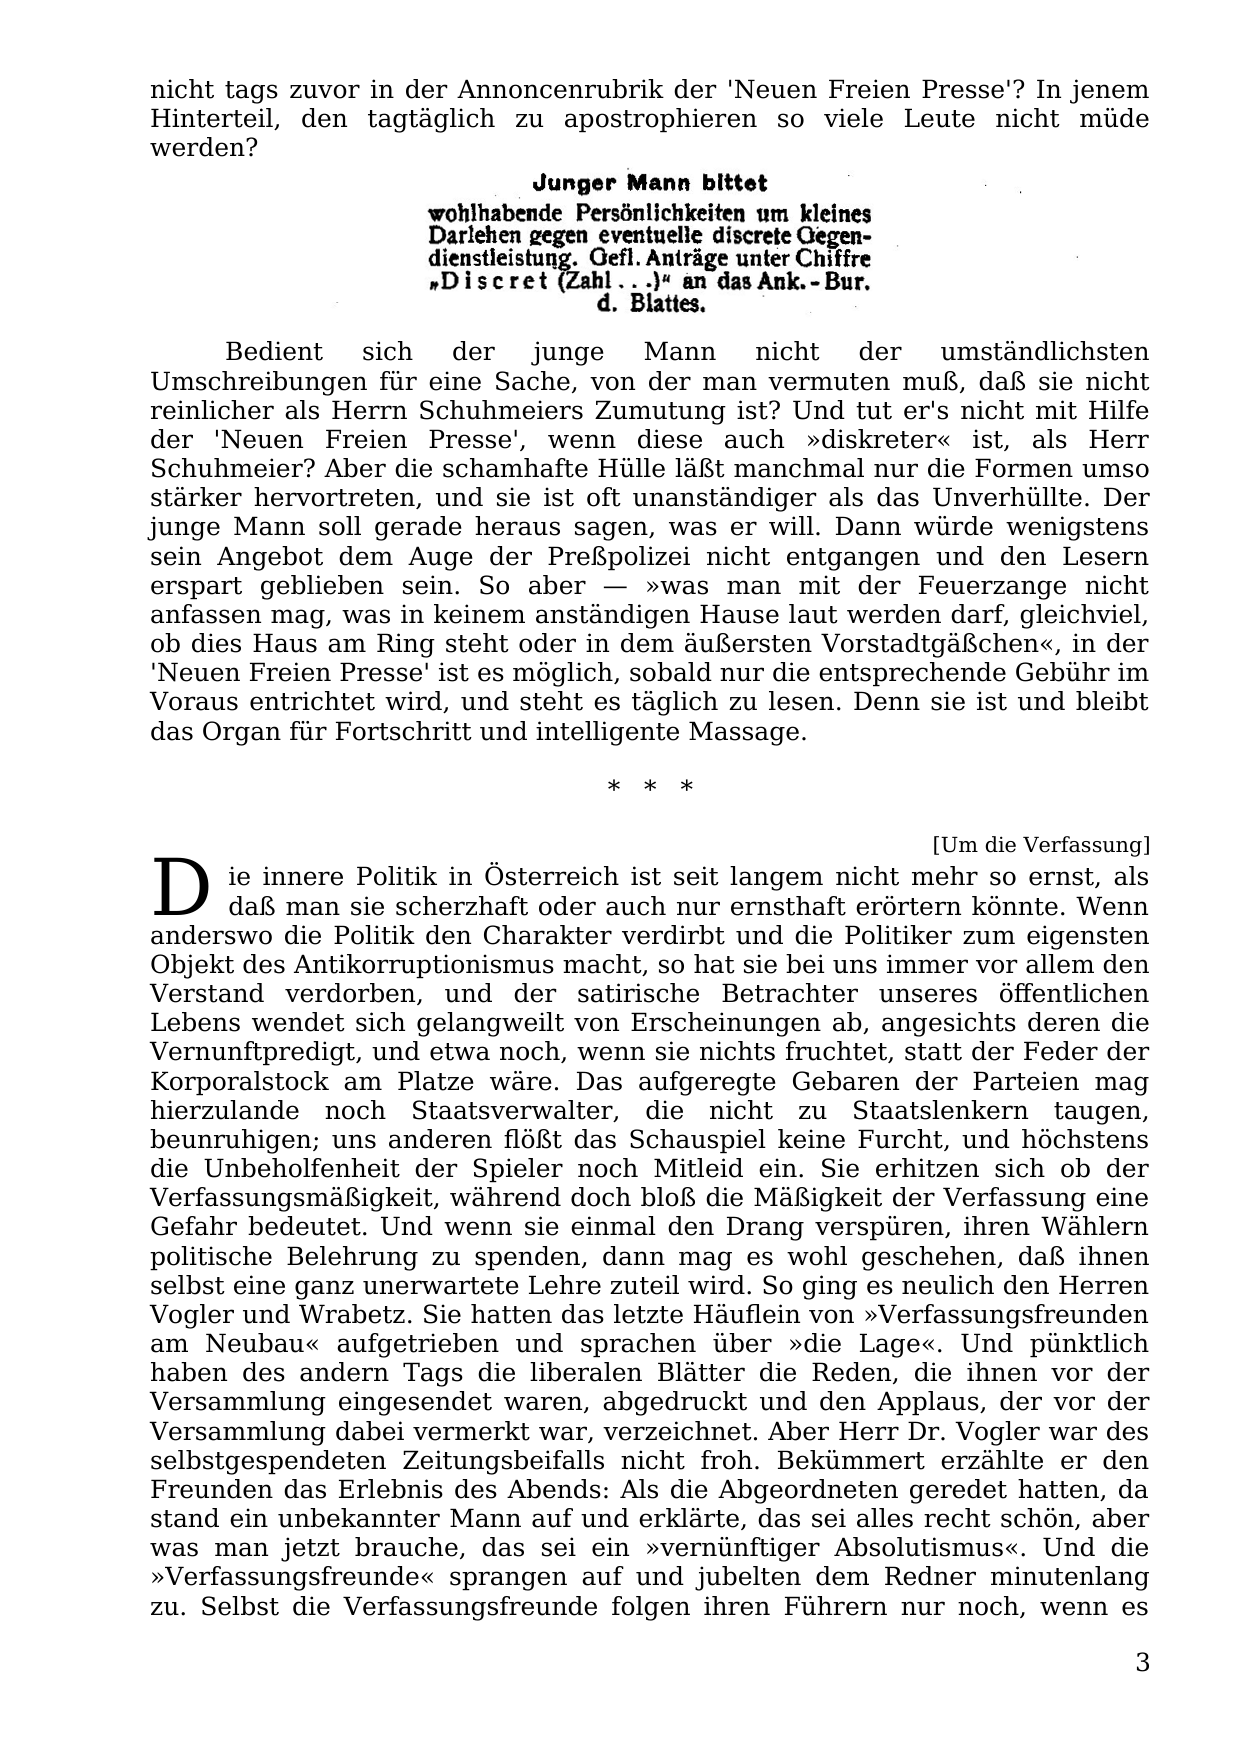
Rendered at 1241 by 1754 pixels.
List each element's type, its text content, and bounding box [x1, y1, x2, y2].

text nicht tags zuvor in der Annoncenrubrik der 'Neuen Freien Presse'? In jenem Hinterteil, den tagtäglich zu apostrophieren so viele Leute nicht müde werden? [150, 75, 1151, 162]
text Die innere Politik in Österreich ist seit langem nicht mehr so ernst, als daß man sie scherzhaft oder auch nur ernsthaft erörtern könnte. Wenn anderswo die Politik den Charakter verdirbt und die Politiker zum eigensten Objekt des Antikorruptionismus macht, so hat sie bei uns immer vor allem den Verstand verdorben, und der satirische Betrachter unseres öffentlichen Lebens wendet sich gelangweilt von Erscheinungen ab, angesichts deren die Vernunftpredigt, und etwa noch, wenn sie nichts fruchtet, statt der Feder der Korporalstock am Platze wäre. Das aufgeregte Gebaren der Parteien mag hierzulande noch Staatsverwalter, die nicht zu Staatslenkern taugen, beunruhigen; uns anderen flößt das Schauspiel keine Furcht, und höchstens die Unbeholfenheit der Spieler noch Mitleid ein. Sie erhitzen sich ob der Verfassungsmäßigkeit, während doch bloß die Mäßigkeit der Verfassung eine Gefahr bedeutet. Und wenn sie einmal den Drang verspüren, ihren Wählern politische Belehrung zu spenden, dann mag es wohl geschehen, daß ihnen selbst eine ganz unerwartete Lehre zuteil wird. So ging es neulich den Herren Vogler und Wrabetz. Sie hatten das letzte Häuflein von »Verfassungsfreunden am Neubau« aufgetrieben und sprachen über »die Lage«. Und pünktlich haben des andern Tags die liberalen Blätter die Reden, die ihnen vor der Versammlung eingesendet waren, abgedruckt und den Applaus, der vor der Versammlung dabei vermerkt war, verzeichnet. Aber Herr Dr. Vogler war des selbstgespendeten Zeitungsbeifalls nicht froh. Bekümmert erzählte er den Freunden das Erlebnis des Abends: Als die Abgeordneten geredet hatten, da stand ein unbekannter Mann auf und erklärte, das sei alles recht schön, aber was man jetzt brauche, das sei ein »vernünftiger Absolutismus«. Und die »Verfassungsfreunde« sprangen auf und jubelten dem Redner minutenlang zu. Selbst die Verfassungsfreunde folgen ihren Führern nur noch, wenn es [150, 858, 1151, 1621]
picture [207, 162, 1094, 323]
text * * * [150, 775, 1151, 804]
text Bedient sich der junge Mann nicht der umständlichsten Umschreibungen für eine Sache, von der man vermuten muß, daß sie nicht reinlicher als Herrn Schuhmeiers Zumutung ist? Und tut er's nicht mit Hilfe der 'Neuen Freien Presse', wenn diese auch »diskreter« ist, als Herr Schuhmeier? Aber die schamhafte Hülle läßt manchmal nur die Formen umso stärker hervortreten, und sie ist oft unanständiger als das Unverhüllte. Der junge Mann soll gerade heraus sagen, was er will. Dann würde wenigstens sein Angebot dem Auge der Preßpolizei nicht entgangen und den Lesern erspart geblieben sein. So aber — »was man mit der Feuerzange nicht anfassen mag, was in keinem anständigen Hause laut werden darf, gleichviel, ob dies Haus am Ring steht oder in dem äußersten Vorstadtgäßchen«, in der 'Neuen Freien Presse' ist es möglich, sobald nur die entsprechende Gebühr im Voraus entrichtet wird, und steht es täglich zu lesen. Denn sie ist und bleibt das Organ für Fortschritt und intelligente Massage. [150, 162, 1151, 746]
text [Um die Verfassung] [150, 833, 1151, 858]
